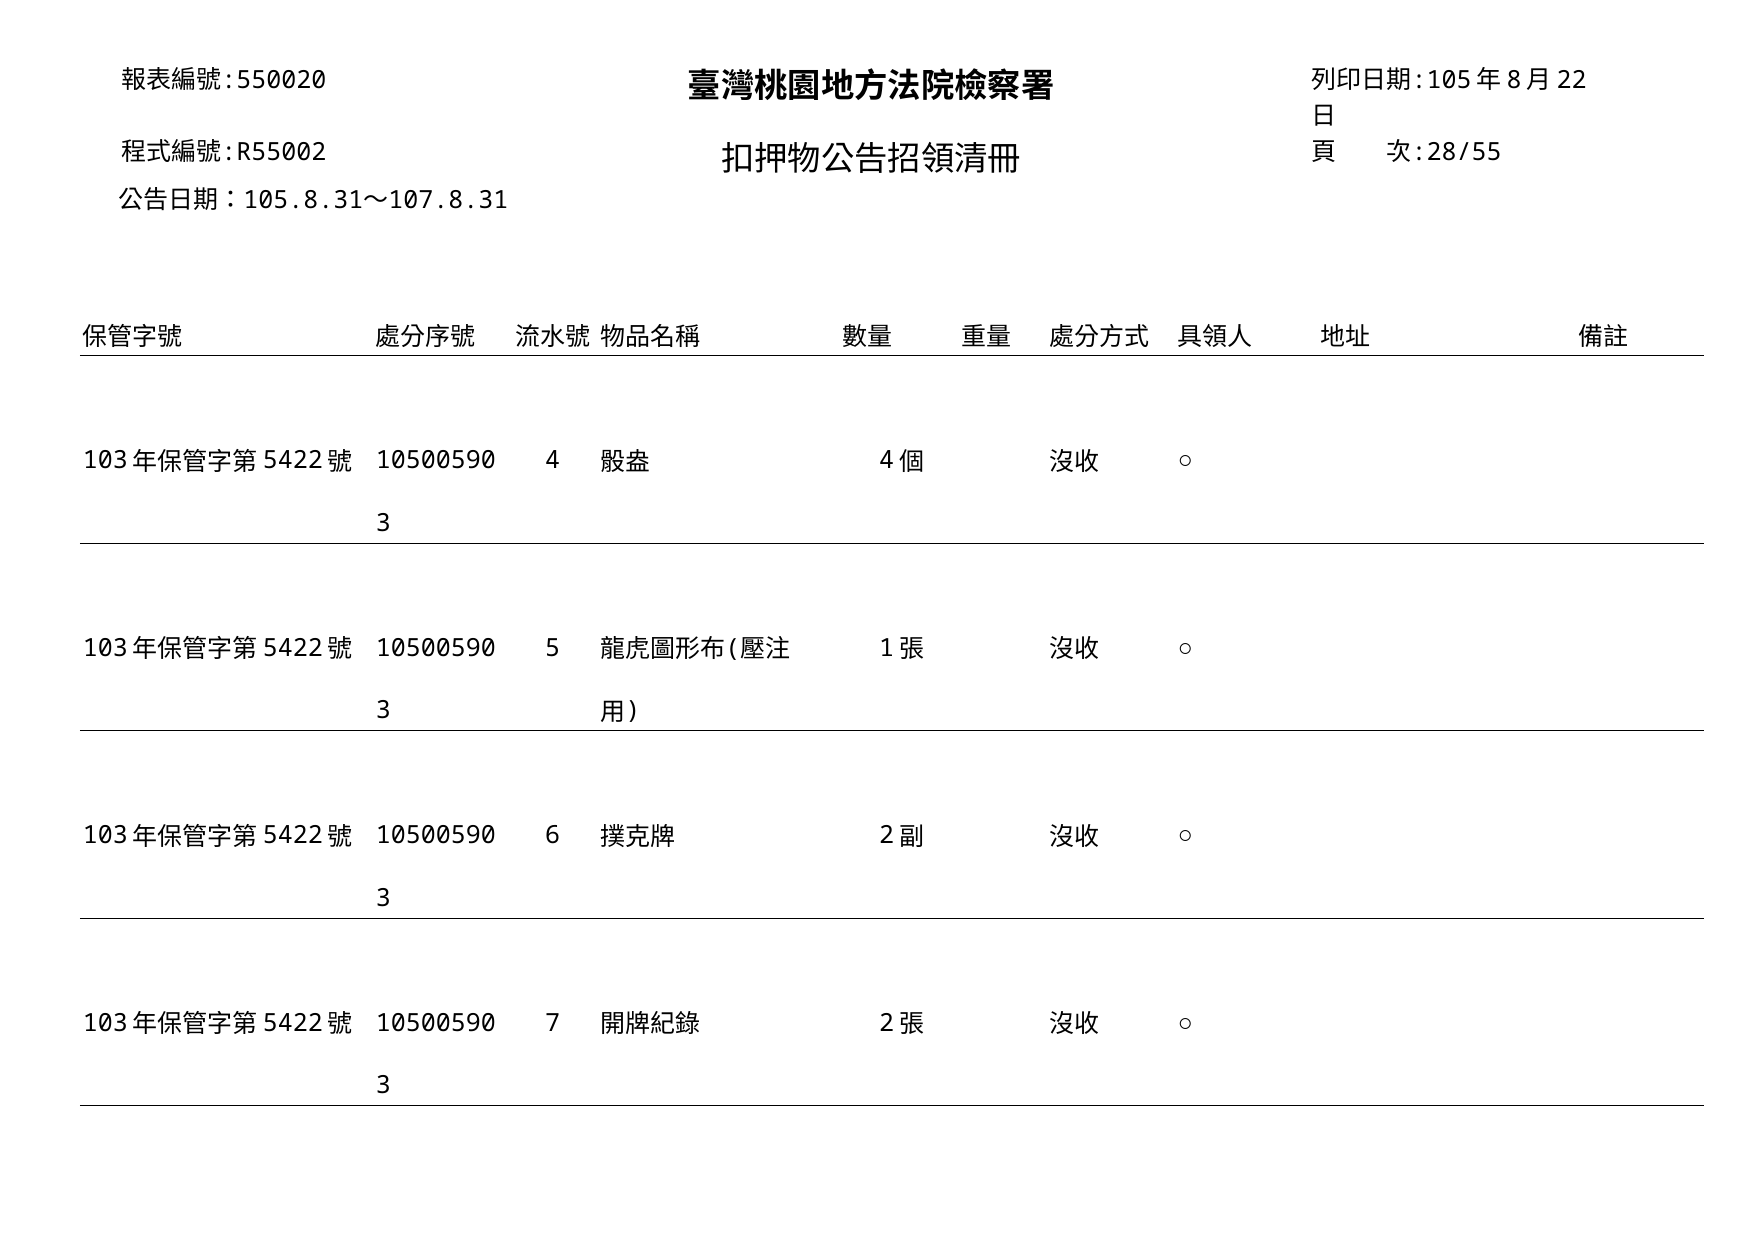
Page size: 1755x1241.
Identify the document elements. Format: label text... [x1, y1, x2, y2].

table_cell [927, 731, 1046, 917]
table_cell [927, 356, 1046, 542]
table_cell ○ [1175, 919, 1317, 1105]
table_cell 6 [507, 731, 597, 917]
table_cell ○ [1175, 356, 1317, 542]
table_cell 105005903 [373, 919, 507, 1105]
table_cell 4 [507, 356, 597, 542]
table_header 具領人 [1175, 293, 1317, 355]
table_cell 沒收 [1046, 544, 1175, 730]
table_cell [1317, 731, 1575, 917]
table_cell [1317, 356, 1575, 542]
table_cell [1575, 356, 1704, 542]
table_header 物品名稱 [597, 293, 807, 355]
table_cell [1575, 731, 1704, 917]
table_cell ○ [1175, 731, 1317, 917]
table_cell [1317, 919, 1575, 1105]
table_cell 105005903 [373, 356, 507, 542]
table_cell 骰盎 [597, 356, 807, 542]
table_cell 103年保管字第5422號 [80, 544, 373, 730]
table_cell [927, 919, 1046, 1105]
table_cell 龍虎圖形布(壓注用) [597, 544, 807, 730]
table_header 數量 [808, 293, 927, 355]
table_header 流水號 [507, 293, 597, 355]
table_cell 2副 [808, 731, 927, 917]
table_cell [1575, 919, 1704, 1105]
table_cell 2張 [808, 919, 927, 1105]
table_cell 沒收 [1046, 919, 1175, 1105]
table_cell 開牌紀錄 [597, 919, 807, 1105]
table_cell 105005903 [373, 544, 507, 730]
table_cell 沒收 [1046, 356, 1175, 542]
table_header 保管字號 [80, 293, 373, 355]
table_cell ○ [1175, 544, 1317, 730]
table_cell 沒收 [1046, 731, 1175, 917]
table_header 備註 [1575, 293, 1704, 355]
table_header 地址 [1317, 293, 1575, 355]
table_cell 103年保管字第5422號 [80, 731, 373, 917]
table_cell 1張 [808, 544, 927, 730]
table_cell 4個 [808, 356, 927, 542]
table_header 重量 [927, 293, 1046, 355]
table_cell [927, 544, 1046, 730]
table_cell 105005903 [373, 731, 507, 917]
table_cell 撲克牌 [597, 731, 807, 917]
table_header 處分方式 [1046, 293, 1175, 355]
table_cell 103年保管字第5422號 [80, 356, 373, 542]
table_cell 5 [507, 544, 597, 730]
table_cell [1317, 544, 1575, 730]
table_header 處分序號 [373, 293, 507, 355]
table_cell 103年保管字第5422號 [80, 919, 373, 1105]
table_cell 7 [507, 919, 597, 1105]
table_cell [1575, 544, 1704, 730]
